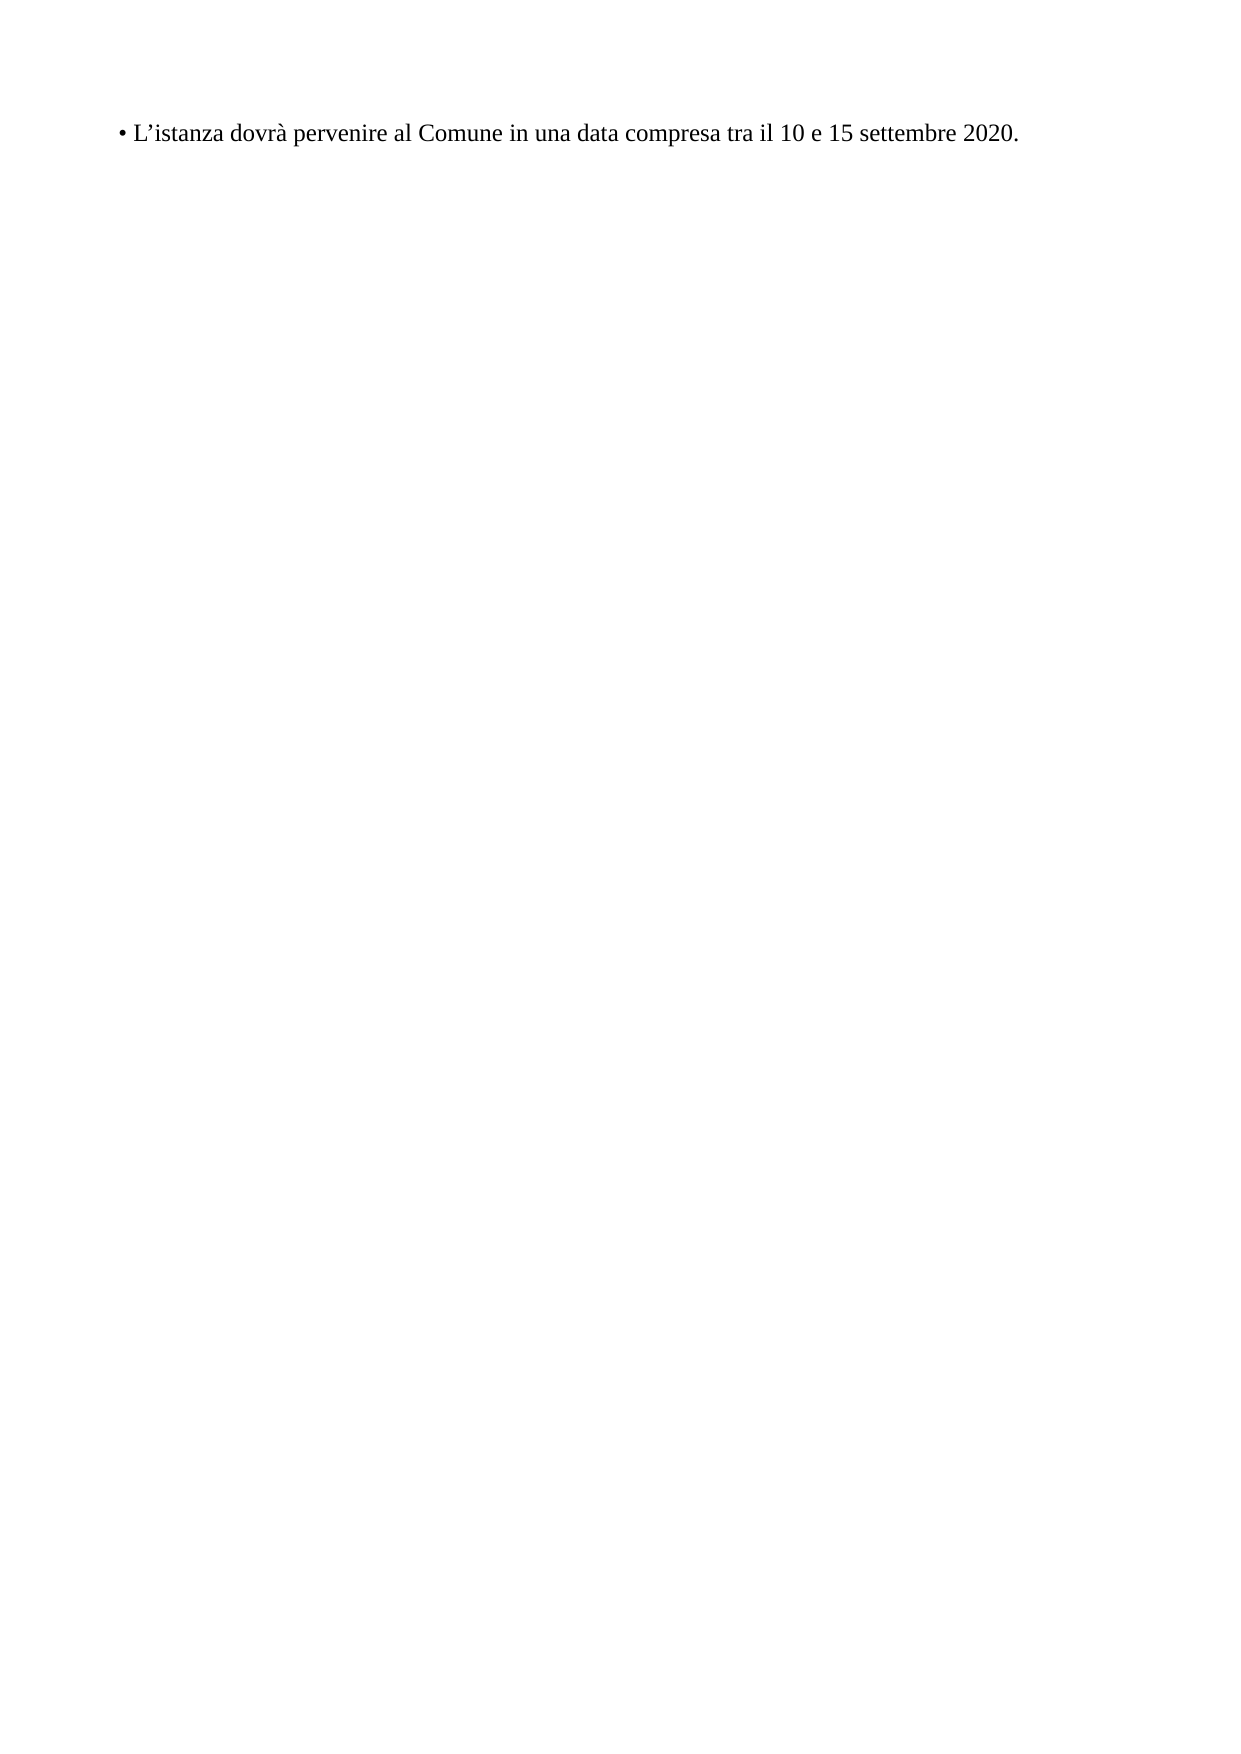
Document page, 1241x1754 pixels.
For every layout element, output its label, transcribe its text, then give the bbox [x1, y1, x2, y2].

text • L’istanza dovrà pervenire al Comune in una data compresa tra il 10 e 15 settembre 2020. [118, 118, 1122, 147]
